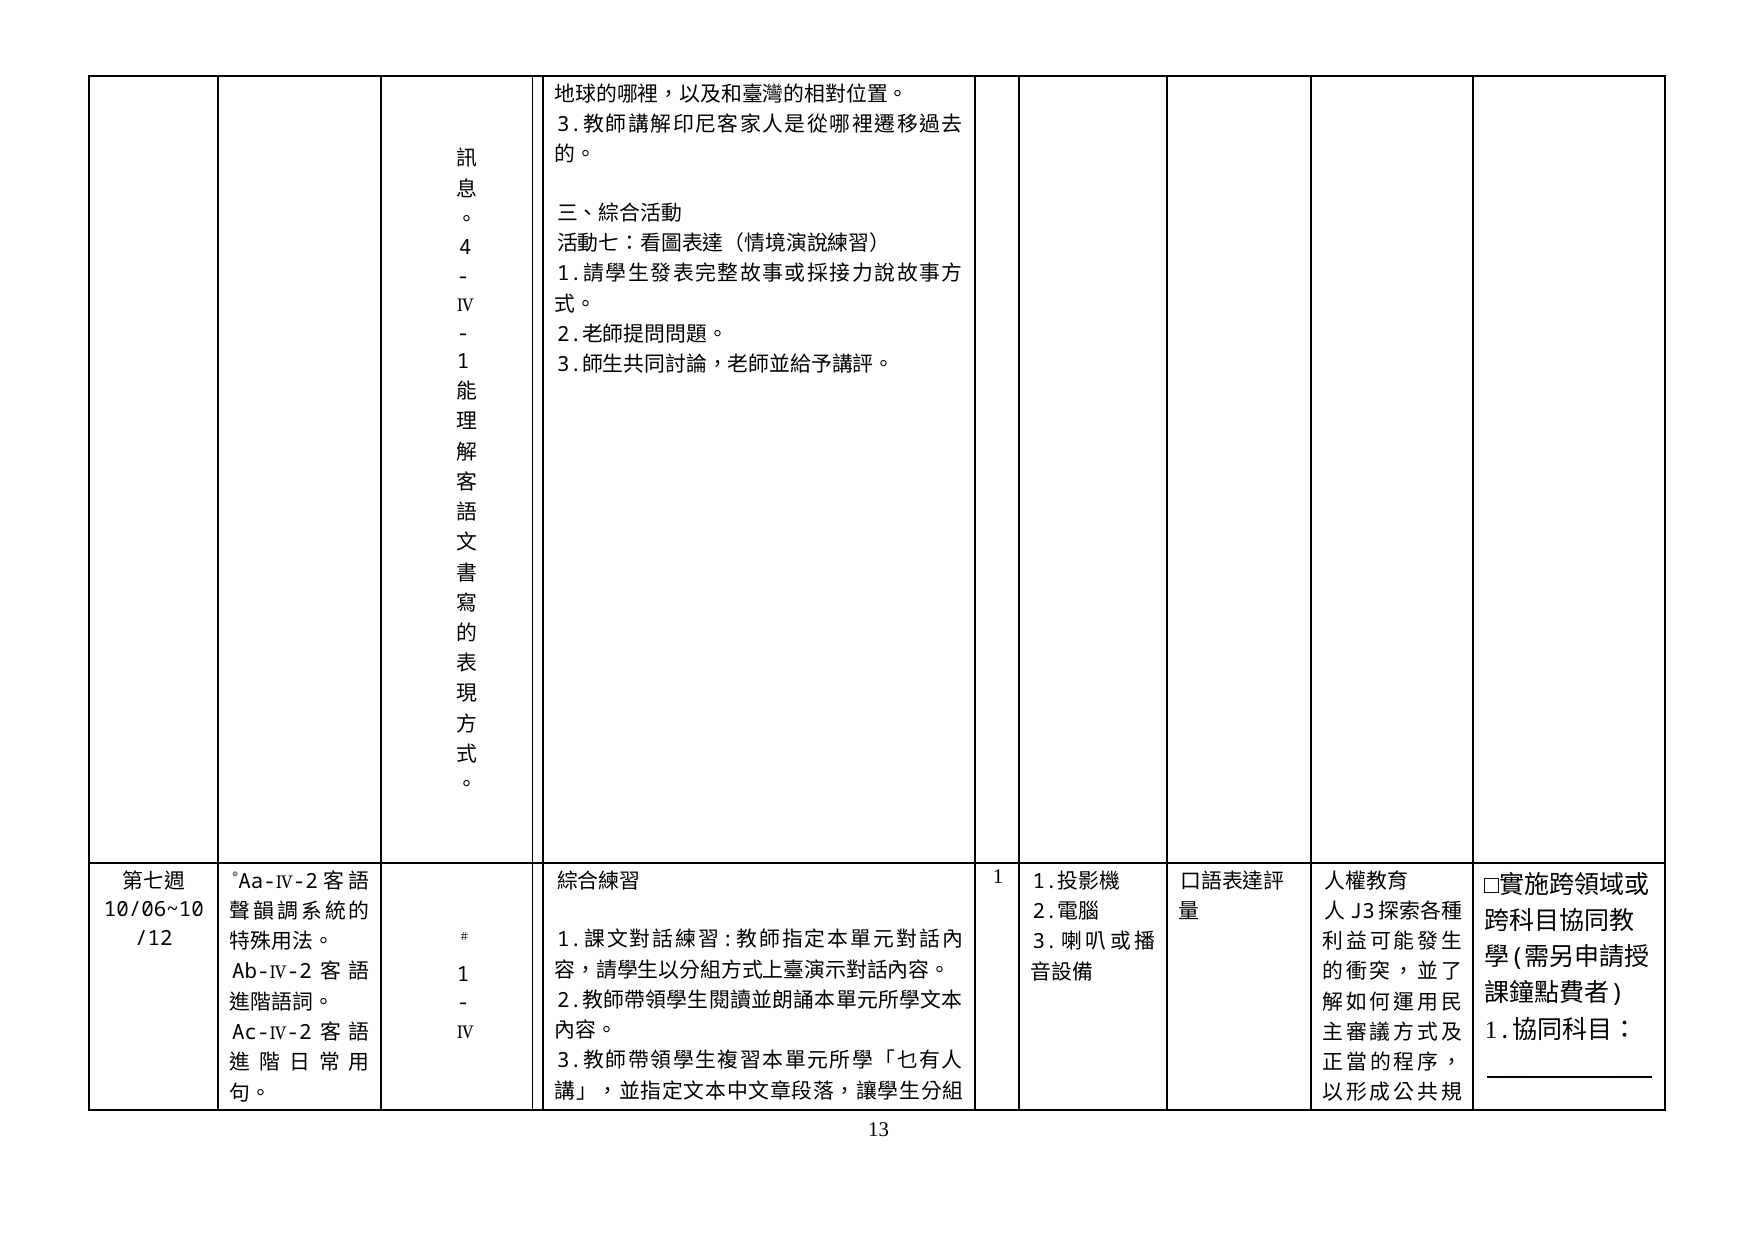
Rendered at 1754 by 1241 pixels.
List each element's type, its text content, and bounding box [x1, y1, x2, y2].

table_cell □實施跨領域或跨科目協同教學(需另申請授課鐘點費者) 1.協同科目： ＿ ＿ [1474, 864, 1664, 1109]
table_cell 1.投影機 2.電腦 3.喇叭或播音設備 [1020, 864, 1166, 1109]
table_cell 人權教育 人J3探索各種利益可能發生的衝突，並了解如何運用民主審議方式及正當的程序，以形成公共規 [1312, 864, 1472, 1109]
table_cell [219, 77, 380, 862]
table_cell ◎Aa-Ⅳ-2客語聲韻調系統的特殊用法。 Ab-Ⅳ-2客語進階語詞。 Ac-Ⅳ-2客語進階日常用句。 [219, 864, 380, 1109]
table_cell [976, 77, 1018, 862]
table_cell 第七週 10/06~10/12 [90, 864, 217, 1109]
table_cell 地球的哪裡，以及和臺灣的相對位置。 3.教師講解印尼客家人是從哪裡遷移過去的。 三、綜合活動 活動七：看圖表達（情境演說練習） 1.請學生發表完整故事或採接力說故事方式。 2.老師提問問題。 3.師生共同討論，老師並給予講評。 [544, 77, 974, 862]
table_cell [1312, 77, 1472, 862]
table_cell 綜合練習 1.課文對話練習:教師指定本單元對話內容，請學生以分組方式上臺演示對話內容。 2.教師帶領學生閱讀並朗誦本單元所學文本內容。 3.教師帶領學生複習本單元所學「乜有人講」，並指定文本中文章段落，讓學生分組 [544, 864, 974, 1109]
table_cell 訊息。 4-Ⅳ-1能理解客語文書寫的表現方式。 [382, 77, 532, 862]
table_cell 口語表達評量 [1168, 864, 1310, 1109]
table_cell [1474, 77, 1664, 862]
table_cell ＃1-Ⅳ- [382, 864, 532, 1109]
table_cell [90, 77, 217, 862]
table_cell 1 [976, 864, 1018, 1109]
table_cell [1020, 77, 1166, 862]
table_cell [1168, 77, 1310, 862]
table_cell [533, 77, 542, 862]
table_cell [533, 864, 542, 1109]
